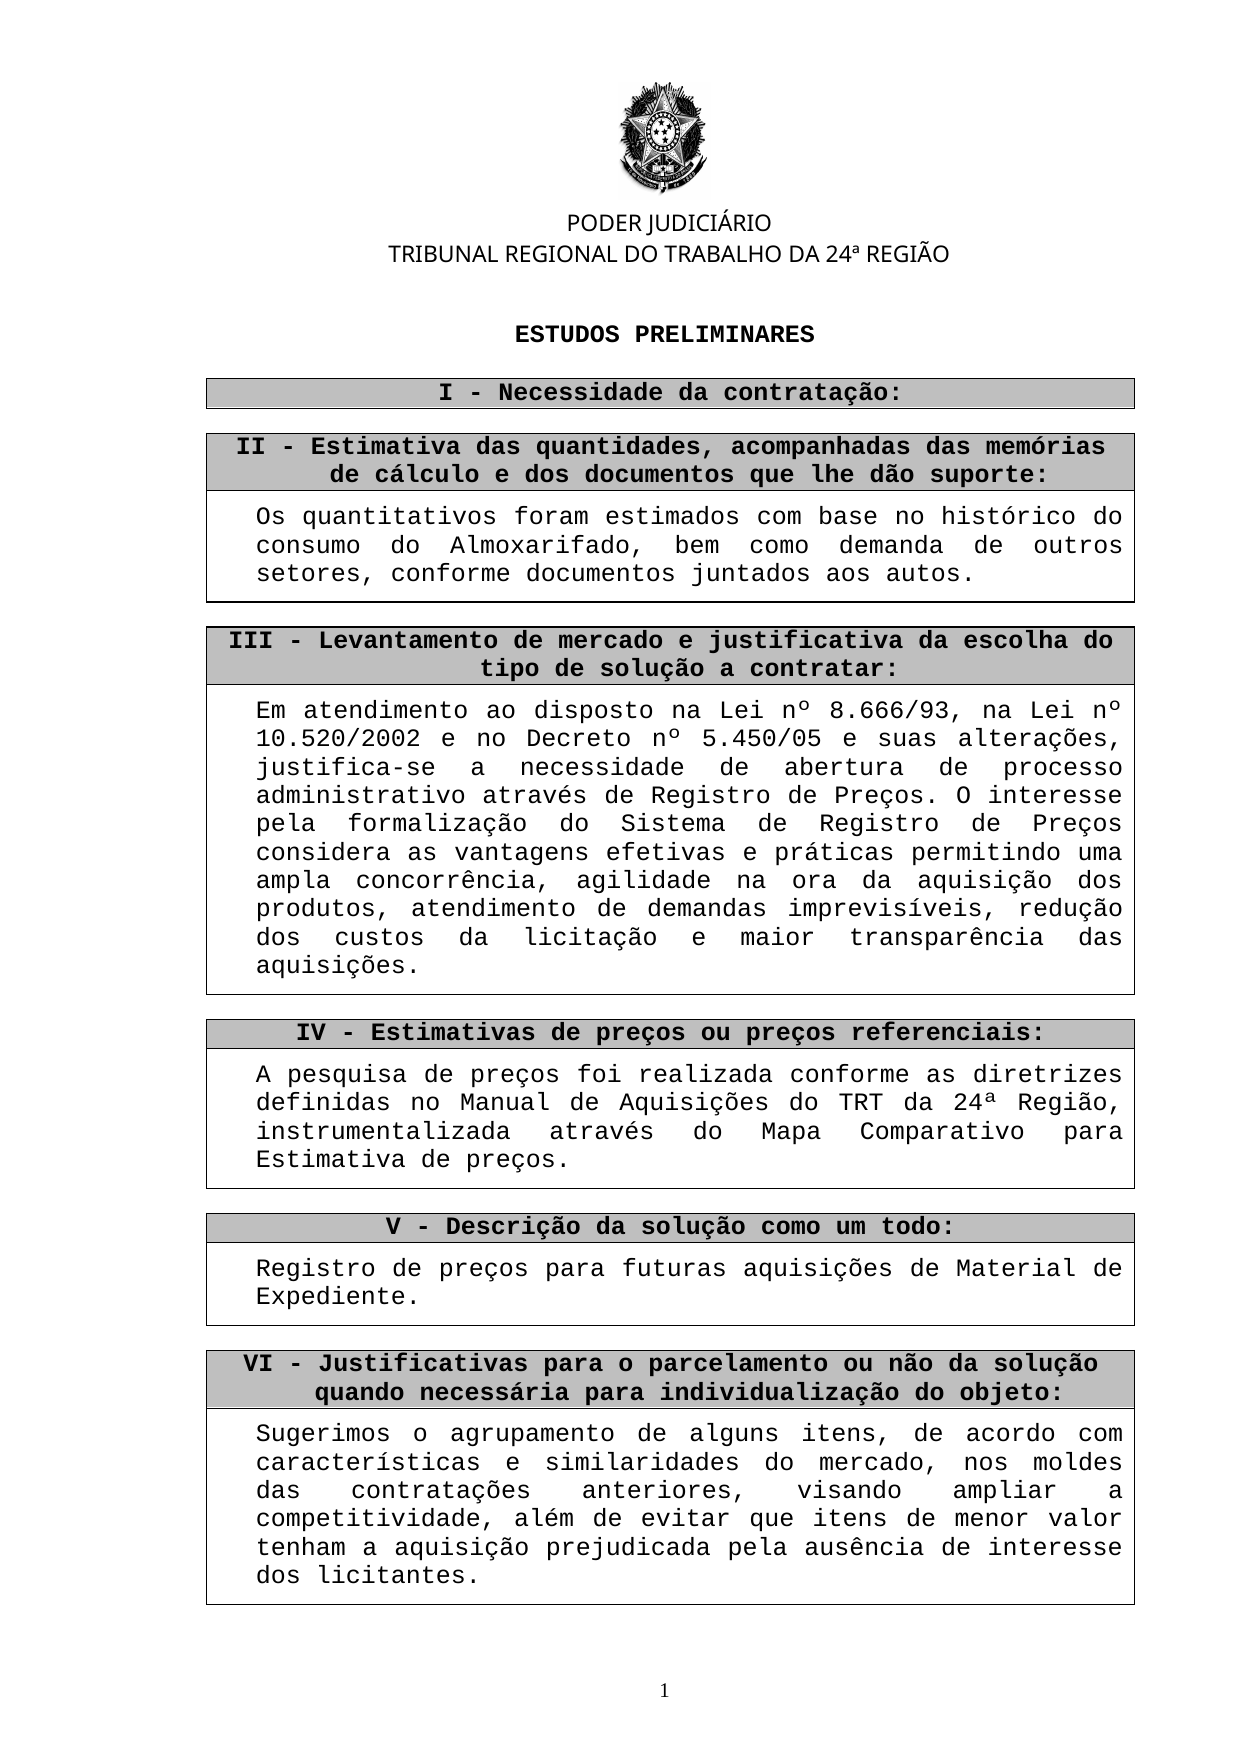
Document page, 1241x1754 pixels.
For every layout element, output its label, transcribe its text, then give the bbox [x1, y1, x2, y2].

table_cell Sugerimos o agrupamento de alguns itens, de acordo com características e similaridades do mercado, nos moldes das contratações anteriores, visando ampliar a competitividade, além de evitar que itens de menor valor tenham a aquisição prejudicada pela ausência de interesse dos licitantes. [207, 1409, 1134, 1603]
table_header Justificativas para o parcelamento ou não da solução quando necessária para individualização do objeto: [207, 1351, 1134, 1407]
table_cell Em atendimento ao disposto na Lei nº 8.666/93, na Lei nº 10.520/2002 e no Decreto nº 5.450/05 e suas alterações, justifica-se a necessidade de abertura de processo administrativo através de Registro de Preços. O interesse pela formalização do Sistema de Registro de Preços considera as vantagens efetivas e práticas permitindo uma ampla concorrência, agilidade na ora da aquisição dos produtos, atendimento de demandas imprevisíveis, redução dos custos da licitação e maior transparência das aquisições. [207, 685, 1134, 993]
table_cell A pesquisa de preços foi realizada conforme as diretrizes definidas no Manual de Aquisições do TRT da 24ª Região, instrumentalizada através do Mapa Comparativo para Estimativa de preços. [207, 1049, 1134, 1187]
table_header Levantamento de mercado e justificativa da escolha do tipo de solução a contratar: [207, 628, 1134, 684]
table_header Necessidade da contratação: [207, 379, 1134, 407]
table_cell Registro de preços para futuras aquisições de Material de Expediente. [207, 1243, 1134, 1324]
table_header Estimativa das quantidades, acompanhadas das memórias de cálculo e dos documentos que lhe dão suporte: [207, 434, 1134, 490]
table_header Estimativas de preços ou preços referenciais: [207, 1020, 1134, 1048]
table_cell Os quantitativos foram estimados com base no histórico do consumo do Almoxarifado, bem como demanda de outros setores, conforme documentos juntados aos autos. [207, 491, 1134, 601]
subtitle ESTUDOS PRELIMINARES [207, 321, 1122, 350]
picture [618, 82, 711, 200]
table_header Descrição da solução como um todo: [207, 1214, 1134, 1242]
